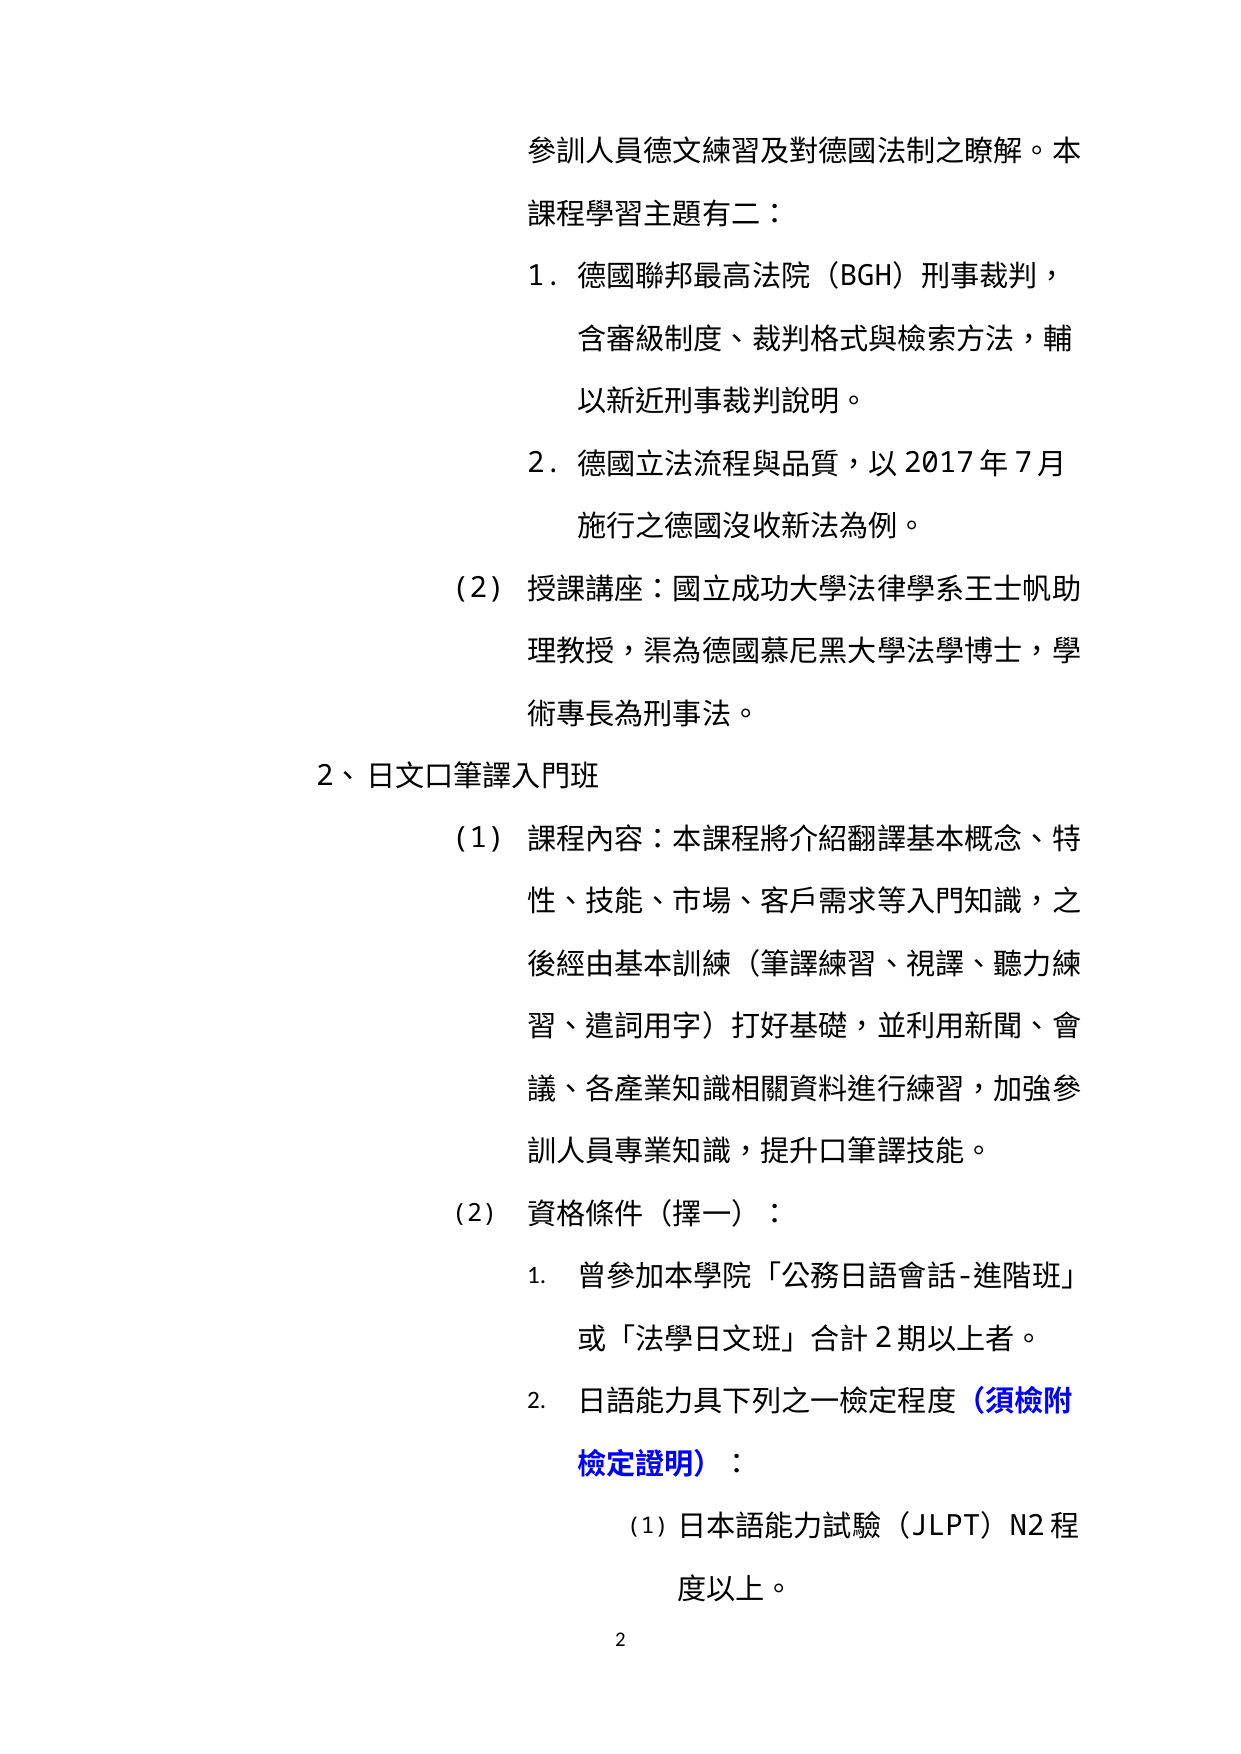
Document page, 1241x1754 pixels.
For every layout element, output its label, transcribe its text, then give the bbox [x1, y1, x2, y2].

list 曾參加本學院「公務日語會話-進階班」或「法學日文班」合計2期以上者。 [527, 1232, 1092, 1357]
list 授課講座：國立成功大學法律學系王士帆助理教授，渠為德國慕尼黑大學法學博士，學術專長為刑事法。 [452, 545, 1092, 732]
list 德國聯邦最高法院（BGH）刑事裁判，含審級制度、裁判格式與檢索方法，輔以新近刑事裁判說明。 [527, 232, 1092, 420]
list 參訓人員德文練習及對德國法制之瞭解。本課程學習主題有二： [452, 107, 1092, 232]
list 日本語能力試驗（JLPT）N2程度以上。 [627, 1482, 1092, 1607]
list 資格條件（擇一）： [452, 1170, 1092, 1232]
list 日語能力具下列之一檢定程度（須檢附檢定證明）： [527, 1357, 1092, 1482]
list 德國立法流程與品質，以2017年7月施行之德國沒收新法為例。 [527, 420, 1092, 545]
list 日文口筆譯入門班 [316, 732, 1092, 795]
list 課程內容：本課程將介紹翻譯基本概念、特性、技能、市場、客戶需求等入門知識，之後經由基本訓練（筆譯練習、視譯、聽力練習、遣詞用字）打好基礎，並利用新聞、會議、各產業知識相關資料進行練習，加強參訓人員專業知識，提升口筆譯技能。 [452, 795, 1092, 1170]
